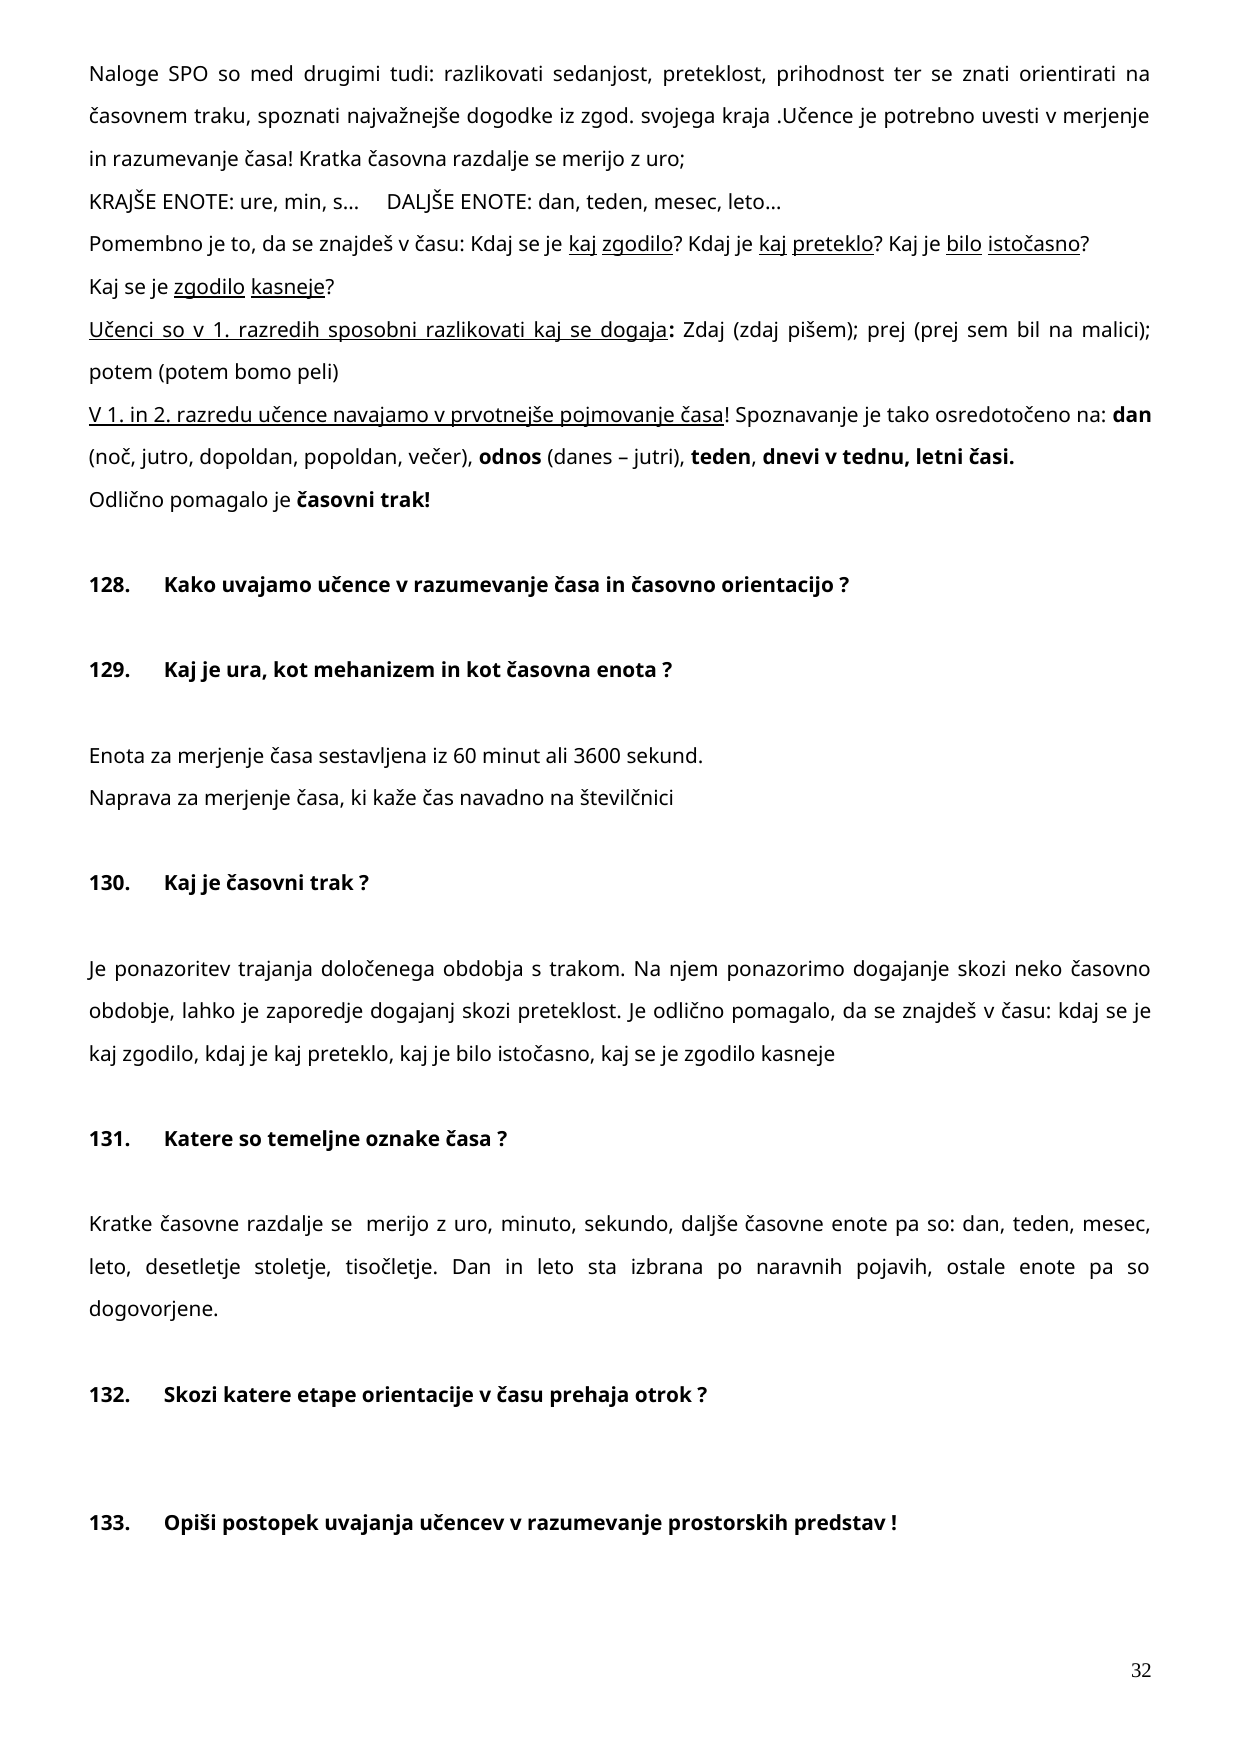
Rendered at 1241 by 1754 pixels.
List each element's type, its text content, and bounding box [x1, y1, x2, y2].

text Kratke časovne razdalje se merijo z uro, minuto, sekundo, daljše časovne enote pa so: dan, teden, mesec, leto, desetletje stoletje, tisočletje. Dan in leto sta izbrana po naravnih pojavih, ostale enote pa so dogovorjene. [89, 1209, 1152, 1323]
list Skozi katere etape orientacije v času prehaja otrok ? [89, 1380, 1152, 1408]
list Kaj je časovni trak ? [89, 868, 1152, 897]
text Naprava za merjenje časa, ki kaže čas navadno na številčnici [89, 783, 1152, 812]
text V 1. in 2. razredu učence navajamo v prvotnejše pojmovanje časa! Spoznavanje je tako osredotočeno na: dan (noč, jutro, dopoldan, popoldan, večer), odnos (danes – jutri), teden, dnevi v tednu, letni časi. [89, 400, 1152, 471]
text Naloge SPO so med drugimi tudi: razlikovati sedanjost, preteklost, prihodnost ter se znati orientirati na časovnem traku, spoznati najvažnejše dogodke iz zgod. svojega kraja .Učence je potrebno uvesti v merjenje in razumevanje časa! Kratka časovna razdalje se merijo z uro; [89, 59, 1152, 173]
list Opiši postopek uvajanja učencev v razumevanje prostorskih predstav ! [89, 1508, 1152, 1536]
text Pomembno je to, da se znajdeš v času: Kdaj se je kaj zgodilo? Kdaj je kaj preteklo? Kaj je bilo istočasno? [89, 229, 1152, 258]
text Učenci so v 1. razredih sposobni razlikovati kaj se dogaja: Zdaj (zdaj pišem); prej (prej sem bil na malici); potem (potem bomo peli) [89, 315, 1152, 386]
text Enota za merjenje časa sestavljena iz 60 minut ali 3600 sekund. [89, 741, 1152, 769]
list Katere so temeljne oznake časa ? [89, 1124, 1152, 1153]
text Kaj se je zgodilo kasneje? [89, 272, 1152, 301]
list Kaj je ura, kot mehanizem in kot časovna enota ? [89, 656, 1152, 684]
text Odlično pomagalo je časovni trak! [89, 485, 1152, 513]
list Kako uvajamo učence v razumevanje časa in časovno orientacijo ? [89, 570, 1152, 599]
text KRAJŠE ENOTE: ure, min, s… DALJŠE ENOTE: dan, teden, mesec, leto… [89, 187, 1152, 215]
text Je ponazoritev trajanja določenega obdobja s trakom. Na njem ponazorimo dogajanje skozi neko časovno obdobje, lahko je zaporedje dogajanj skozi preteklost. Je odlično pomagalo, da se znajdeš v času: kdaj se je kaj zgodilo, kdaj je kaj preteklo, kaj je bilo istočasno, kaj se je zgodilo kasneje [89, 954, 1152, 1067]
